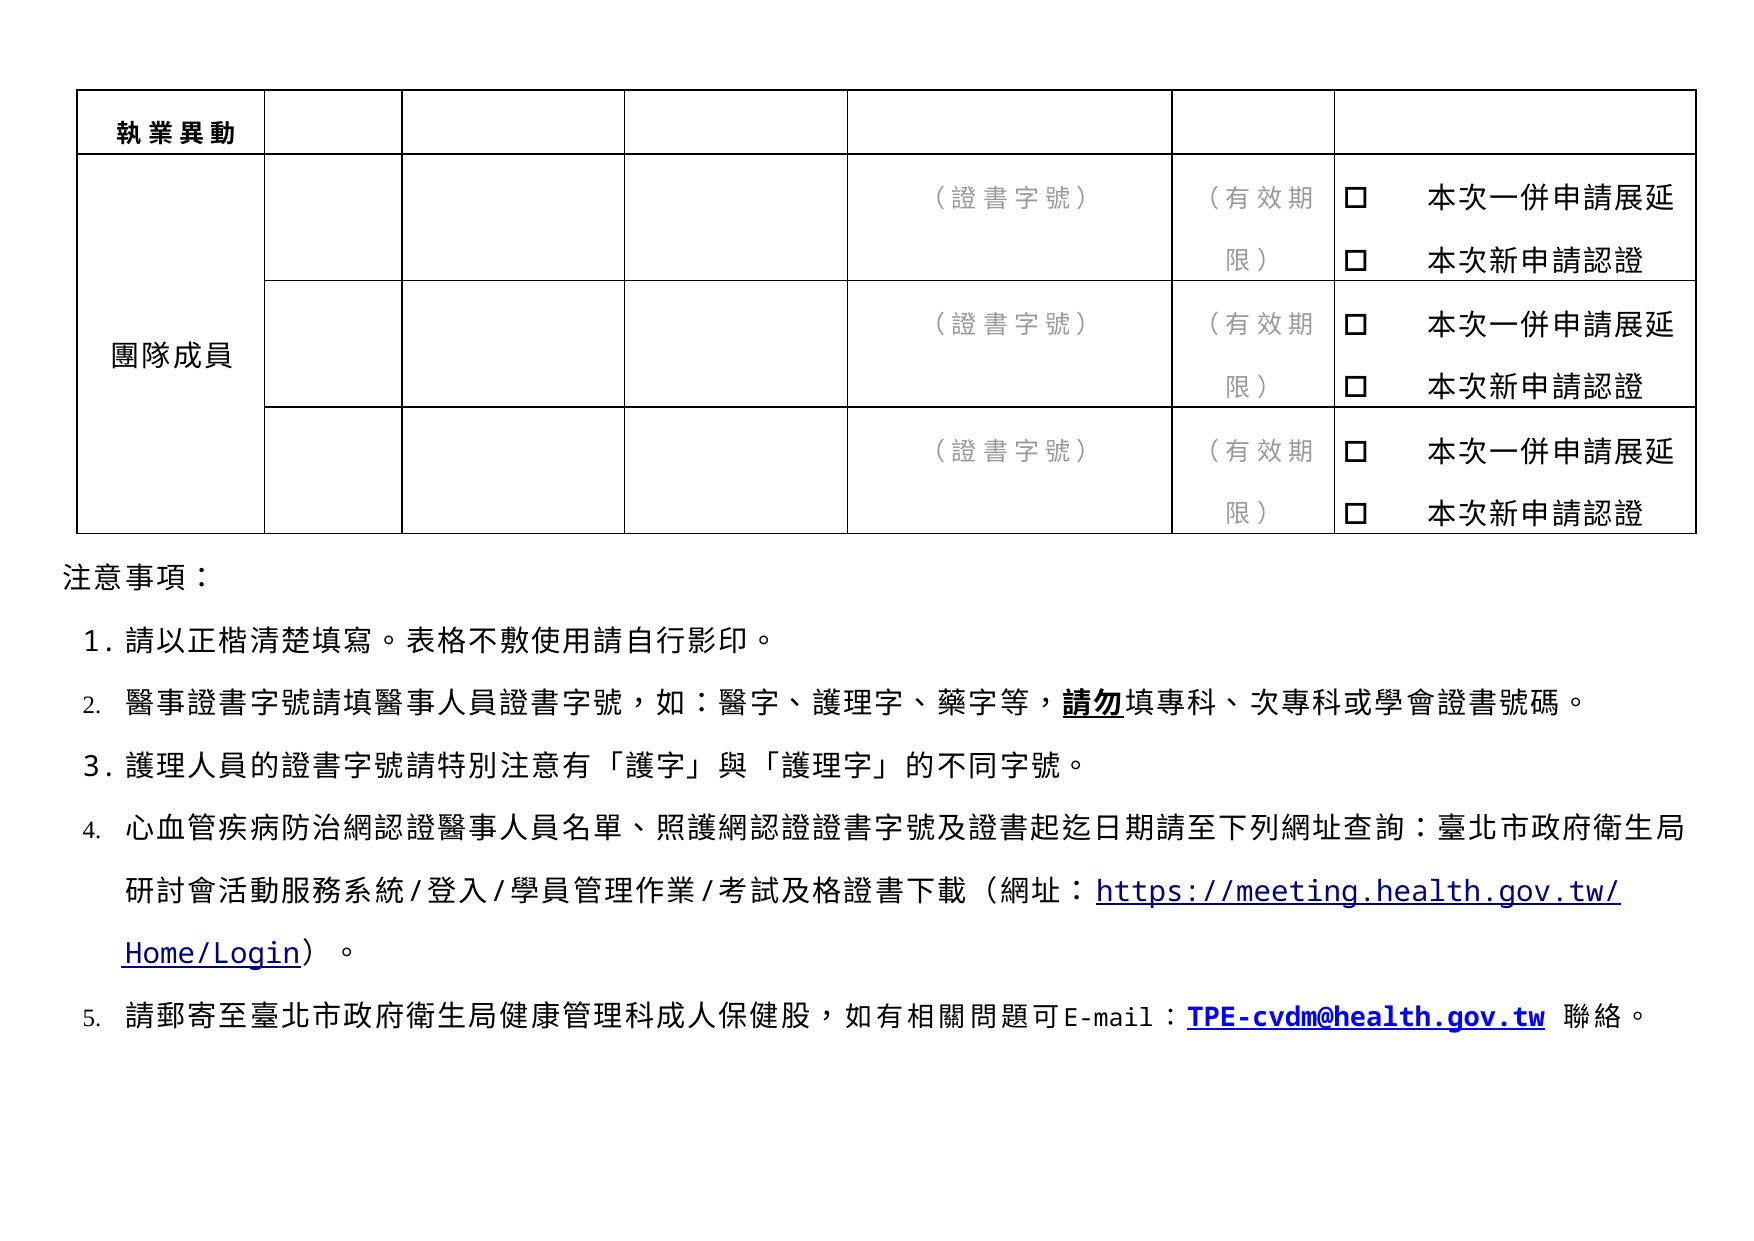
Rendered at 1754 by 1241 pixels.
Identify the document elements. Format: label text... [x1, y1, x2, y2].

table_cell [625, 155, 847, 279]
table_cell （證書字號） [848, 155, 1171, 279]
table_cell [403, 281, 624, 406]
table_cell 本次一併申請展延 本次新申請認證 [1335, 281, 1695, 406]
table_cell （有效期限） [1173, 155, 1334, 279]
table_cell 本次一併申請展延 本次新申請認證 [1335, 155, 1695, 279]
table_cell [625, 91, 847, 153]
table_cell （有效期限） [1173, 408, 1334, 533]
table_cell [1173, 91, 1334, 153]
table_cell （證書字號） [848, 281, 1171, 406]
table_cell [265, 408, 401, 533]
table_cell 團隊成員 [78, 155, 264, 533]
table_cell [848, 91, 1171, 153]
list 請郵寄至臺北市政府衛生局健康管理科成人保健股，如有相關問題可E-mail：TPE-cvdm@health.gov.tw 聯絡。 [76, 972, 1686, 1034]
table_cell [265, 91, 401, 153]
table_cell [625, 408, 847, 533]
list 護理人員的證書字號請特別注意有「護字」與「護理字」的不同字號。 [76, 722, 1686, 784]
table_cell [403, 91, 624, 153]
table_cell （證書字號） [848, 408, 1171, 533]
list 請以正楷清楚填寫。表格不敷使用請自行影印。 [76, 597, 1686, 659]
table_cell 本次一併申請展延 本次新申請認證 [1335, 408, 1695, 533]
list 醫事證書字號請填醫事人員證書字號，如：醫字、護理字、藥字等，請勿填專科、次專科或學會證書號碼。 [76, 659, 1686, 722]
text 注意事項： [61, 534, 1686, 597]
table_cell [265, 155, 401, 279]
table_cell [1335, 91, 1695, 153]
table_cell （有效期限） [1173, 281, 1334, 406]
table_cell [625, 281, 847, 406]
table_cell [265, 281, 401, 406]
table_cell 執業異動 [78, 91, 264, 153]
table_cell [403, 155, 624, 279]
list 心血管疾病防治網認證醫事人員名單、照護網認證證書字號及證書起迄日期請至下列網址查詢：臺北市政府衛生局研討會活動服務系統/登入/學員管理作業/考試及格證書下載（網址：https://meeting.health.gov.tw/Home/Login）。 [76, 784, 1686, 972]
table_cell [403, 408, 624, 533]
